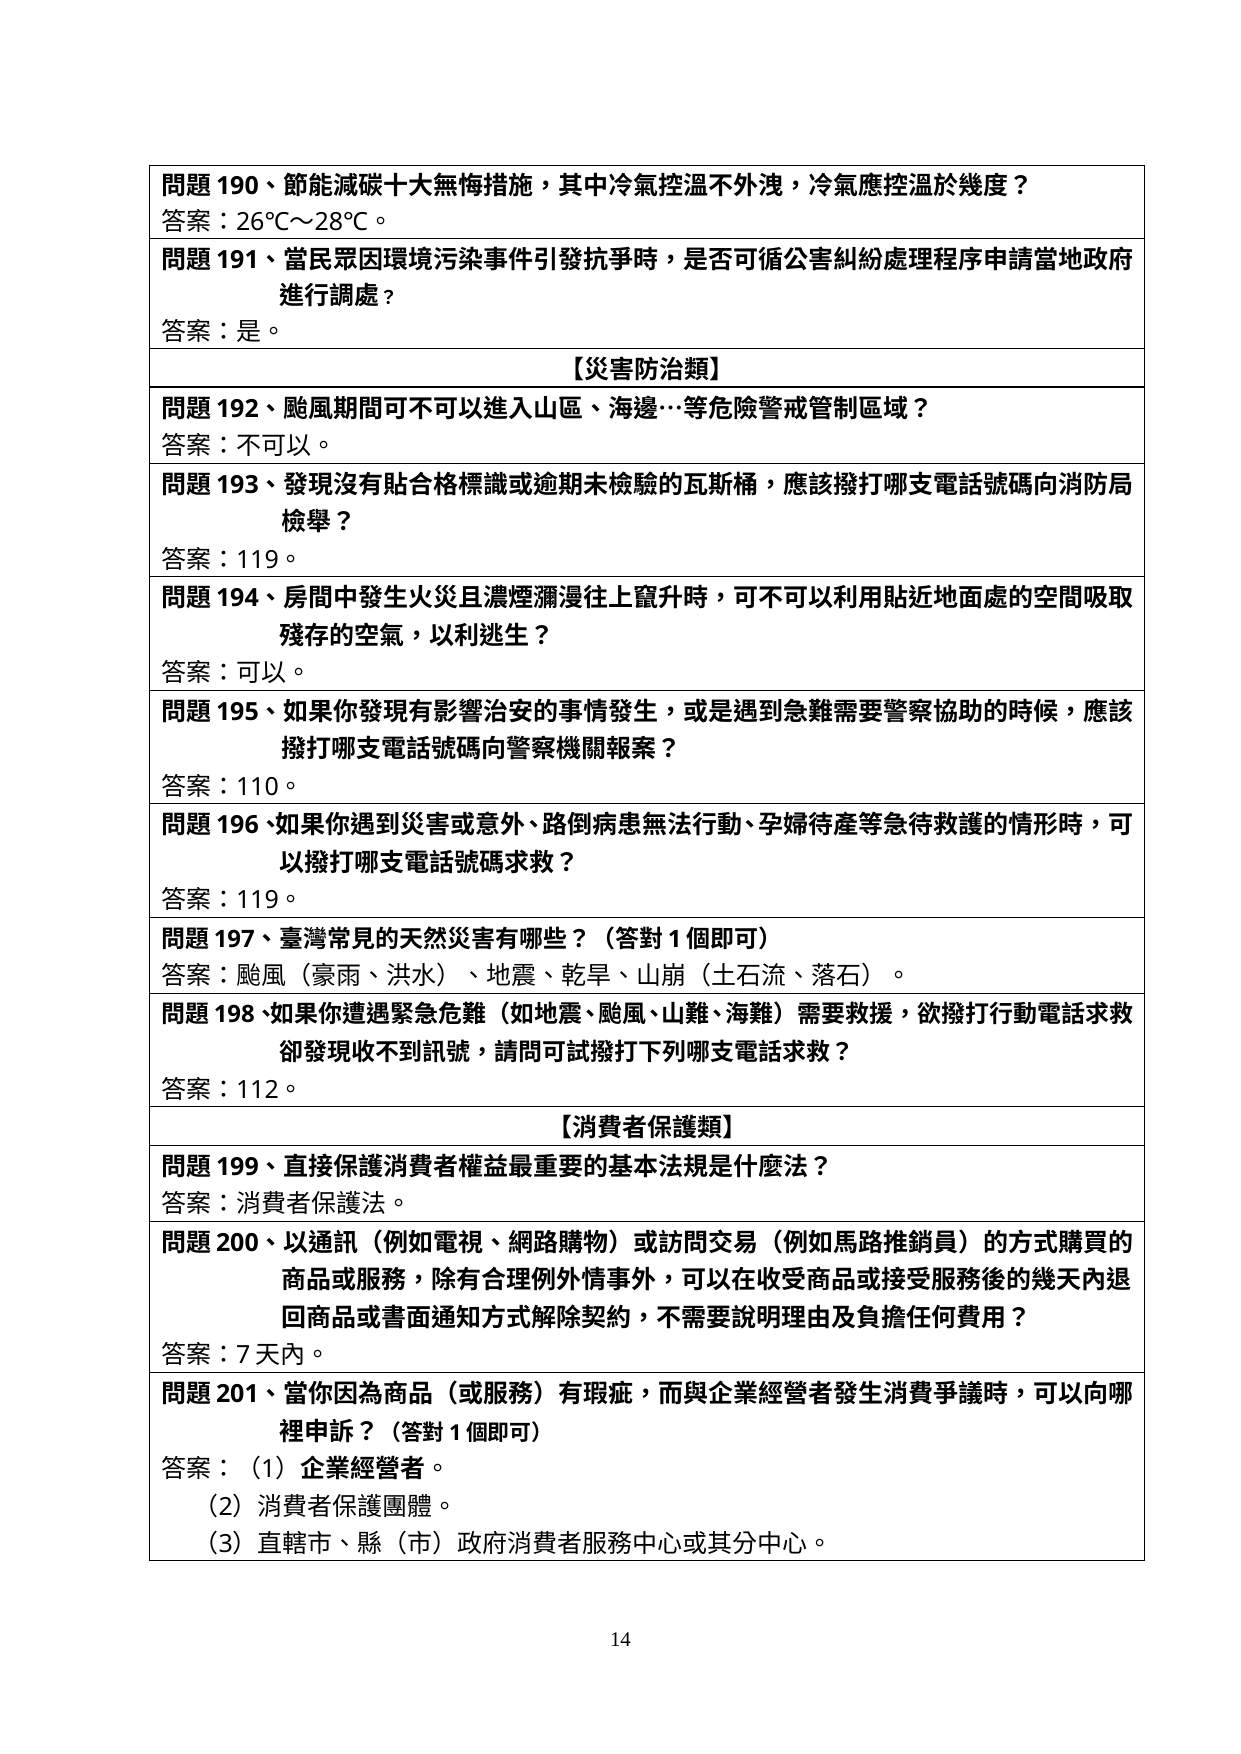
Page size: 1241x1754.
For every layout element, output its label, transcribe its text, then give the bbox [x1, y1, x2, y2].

table_cell 問題194、房間中發生火災且濃煙瀰漫往上竄升時，可不可以利用貼近地面處的空間吸取殘存的空氣，以利逃生？ 答案：可以。 [150, 577, 1144, 689]
table_cell 問題199、直接保護消費者權益最重要的基本法規是什麼法？ 答案：消費者保護法。 [150, 1146, 1144, 1221]
table_cell 問題201、當你因為商品（或服務）有瑕疵，而與企業經營者發生消費爭議時，可以向哪裡申訴？（答對1個即可） 答案：（1）企業經營者。 （2）消費者保護團體。 （3）直轄市、縣（市）政府消費者服務中心或其分中心。 [150, 1373, 1144, 1560]
table_cell 【災害防治類】 [150, 349, 1144, 386]
table_cell 問題196、如果你遇到災害或意外、路倒病患無法行動、孕婦待產等急待救護的情形時，可以撥打哪支電話號碼求救？ 答案：119。 [150, 804, 1144, 917]
table_cell 問題191、當民眾因環境污染事件引發抗爭時，是否可循公害糾紛處理程序申請當地政府進行調處？ 答案：是。 [150, 239, 1144, 348]
table_cell 問題198、如果你遭遇緊急危難（如地震、颱風、山難、海難）需要救援，欲撥打行動電話求救卻發現收不到訊號，請問可試撥打下列哪支電話求救？ 答案：112。 [150, 994, 1144, 1106]
table_cell 問題197、臺灣常見的天然災害有哪些？（答對1個即可） 答案：颱風（豪雨、洪水）、地震、乾旱、山崩（土石流、落石）。 [150, 918, 1144, 993]
table_cell 問題190、節能減碳十大無悔措施，其中冷氣控溫不外洩，冷氣應控溫於幾度？ 答案：26℃～28℃。 [150, 166, 1144, 238]
table_cell 問題192、颱風期間可不可以進入山區、海邊…等危險警戒管制區域？ 答案：不可以。 [150, 388, 1144, 462]
table_cell 問題195、如果你發現有影響治安的事情發生，或是遇到急難需要警察協助的時候，應該撥打哪支電話號碼向警察機關報案？ 答案：110。 [150, 691, 1144, 803]
table_cell 問題193、發現沒有貼合格標識或逾期未檢驗的瓦斯桶，應該撥打哪支電話號碼向消防局檢舉？ 答案：119。 [150, 464, 1144, 576]
table_cell 【消費者保護類】 [150, 1107, 1144, 1145]
table_cell 問題200、以通訊（例如電視、網路購物）或訪問交易（例如馬路推銷員）的方式購買的商品或服務，除有合理例外情事外，可以在收受商品或接受服務後的幾天內退回商品或書面通知方式解除契約，不需要說明理由及負擔任何費用？ 答案：7天內。 [150, 1222, 1144, 1372]
